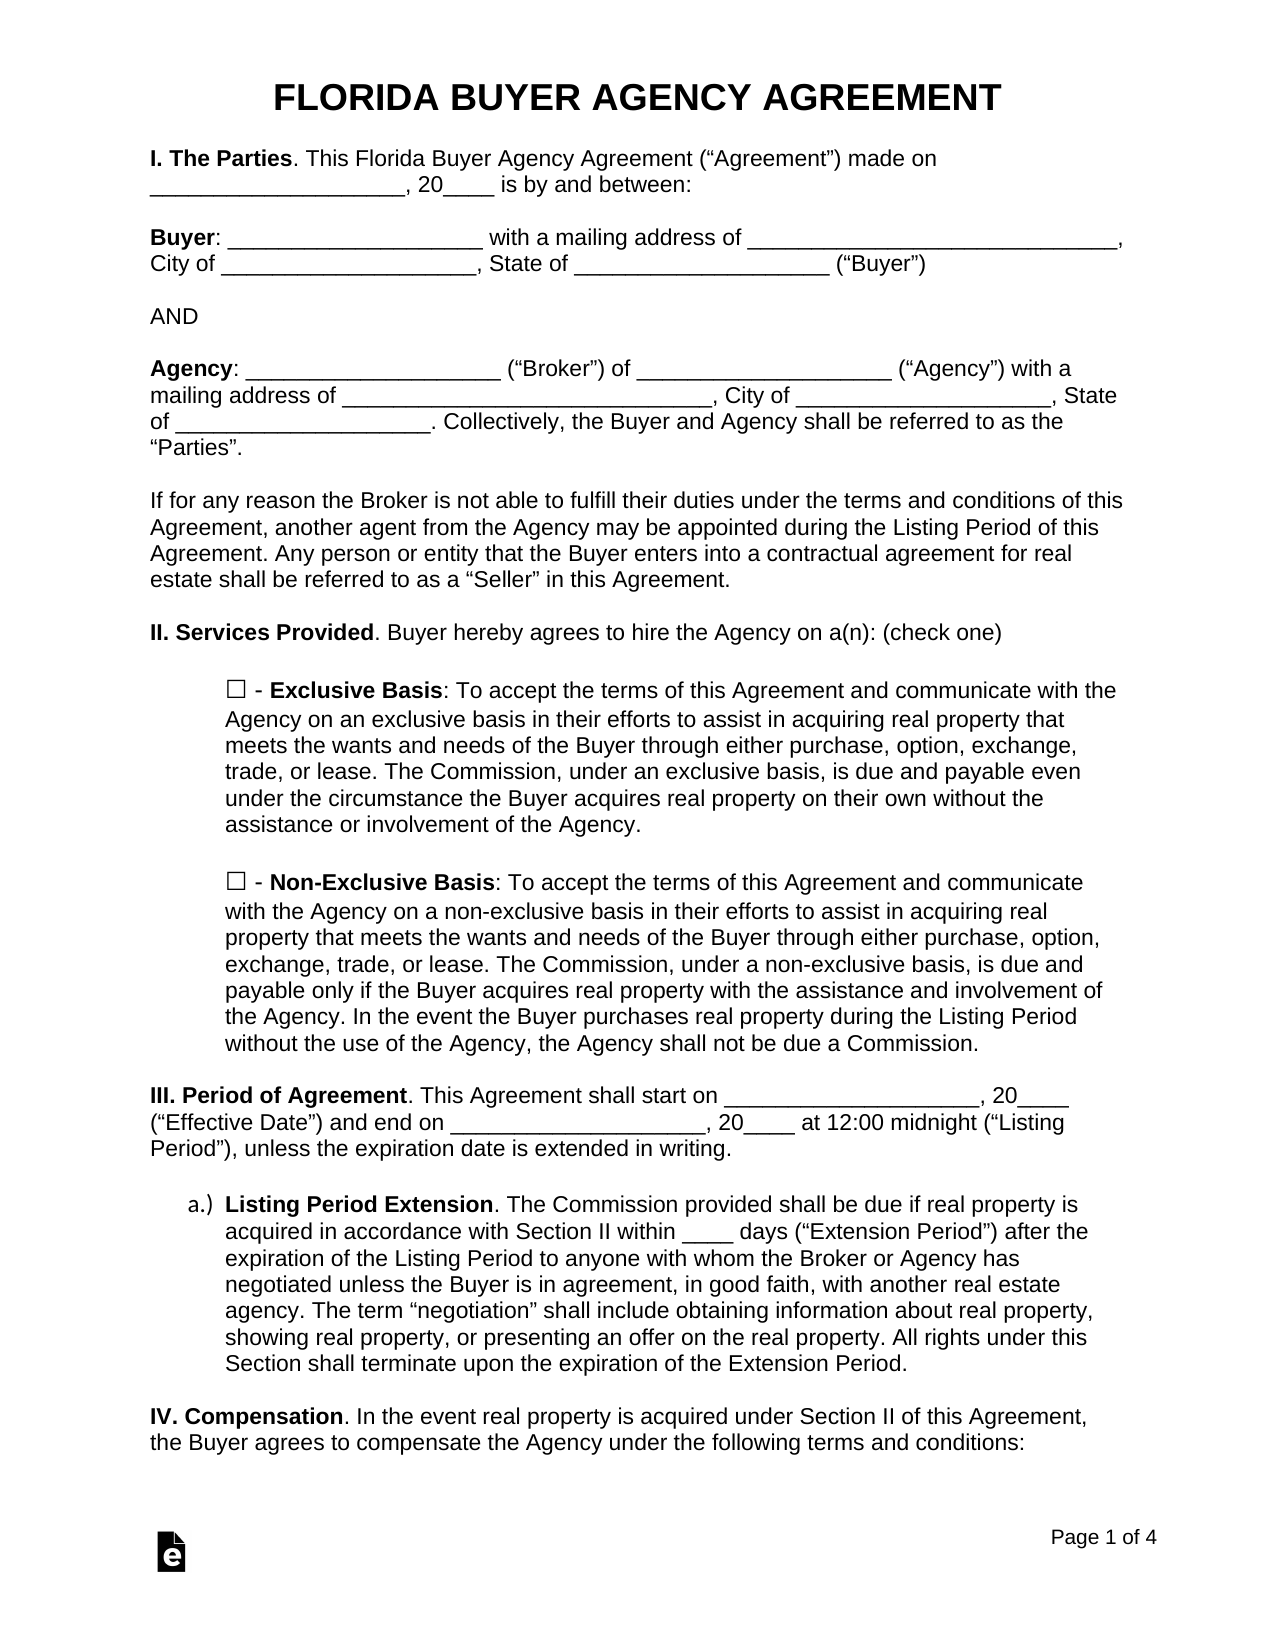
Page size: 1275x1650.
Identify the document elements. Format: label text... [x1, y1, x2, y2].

text ☐ - Exclusive Basis: To accept the terms of this Agreement and communicate with the Agency on an exclusive basis in their efforts to assist in acquiring real property that meets the wants and needs of the Buyer through either purchase, option, exchange, trade, or lease. The Commission, under an exclusive basis, is due and payable even under the circumstance the Buyer acquires real property on their own without the assistance or involvement of the Agency. [225, 672, 1125, 837]
text I. The Parties. This Florida Buyer Agency Agreement (“Agreement”) made on ____________________, 20____ is by and between: [150, 144, 1125, 197]
list Listing Period Extension. The Commission provided shall be due if real property is acquired in accordance with Section II within ____ days (“Extension Period”) after the expiration of the Listing Period to anyone with whom the Broker or Agency has negotiated unless the Buyer is in agreement, in good faith, with another real estate agency. The term “negotiation” shall include obtaining information about real property, showing real property, or presenting an offer on the real property. All rights under this Section shall terminate upon the expiration of the Extension Period. [187, 1188, 1125, 1376]
text Buyer: ____________________ with a mailing address of _____________________________, City of ____________________, State of ____________________ (“Buyer”) [150, 223, 1125, 276]
text AND [150, 303, 1125, 329]
text ☐ - Non-Exclusive Basis: To accept the terms of this Agreement and communicate with the Agency on a non-exclusive basis in their efforts to assist in acquiring real property that meets the wants and needs of the Buyer through either purchase, option, exchange, trade, or lease. The Commission, under a non-exclusive basis, is due and payable only if the Buyer acquires real property with the assistance and involvement of the Agency. In the event the Buyer purchases real property during the Listing Period without the use of the Agency, the Agency shall not be due a Commission. [225, 864, 1125, 1056]
text FLORIDA BUYER AGENCY AGREEMENT [150, 75, 1125, 118]
text IV. Compensation. In the event real property is acquired under Section II of this Agreement, the Buyer agrees to compensate the Agency under the following terms and conditions: [150, 1403, 1125, 1455]
text III. Period of Agreement. This Agreement shall start on ____________________, 20____ (“Effective Date”) and end on ____________________, 20____ at 12:00 midnight (“Listing Period”), unless the expiration date is extended in writing. [150, 1082, 1125, 1161]
text If for any reason the Broker is not able to fulfill their duties under the terms and conditions of this Agreement, another agent from the Agency may be appointed during the Listing Period of this Agreement. Any person or entity that the Buyer enters into a contractual agreement for real estate shall be referred to as a “Seller” in this Agreement. [150, 487, 1125, 592]
text Agency: ____________________ (“Broker”) of ____________________ (“Agency”) with a mailing address of _____________________________, City of ____________________, State of ____________________. Collectively, the Buyer and Agency shall be referred to as the “Parties”. [150, 355, 1125, 461]
text II. Services Provided. Buyer hereby agrees to hire the Agency on a(n): (check one) [150, 619, 1125, 645]
